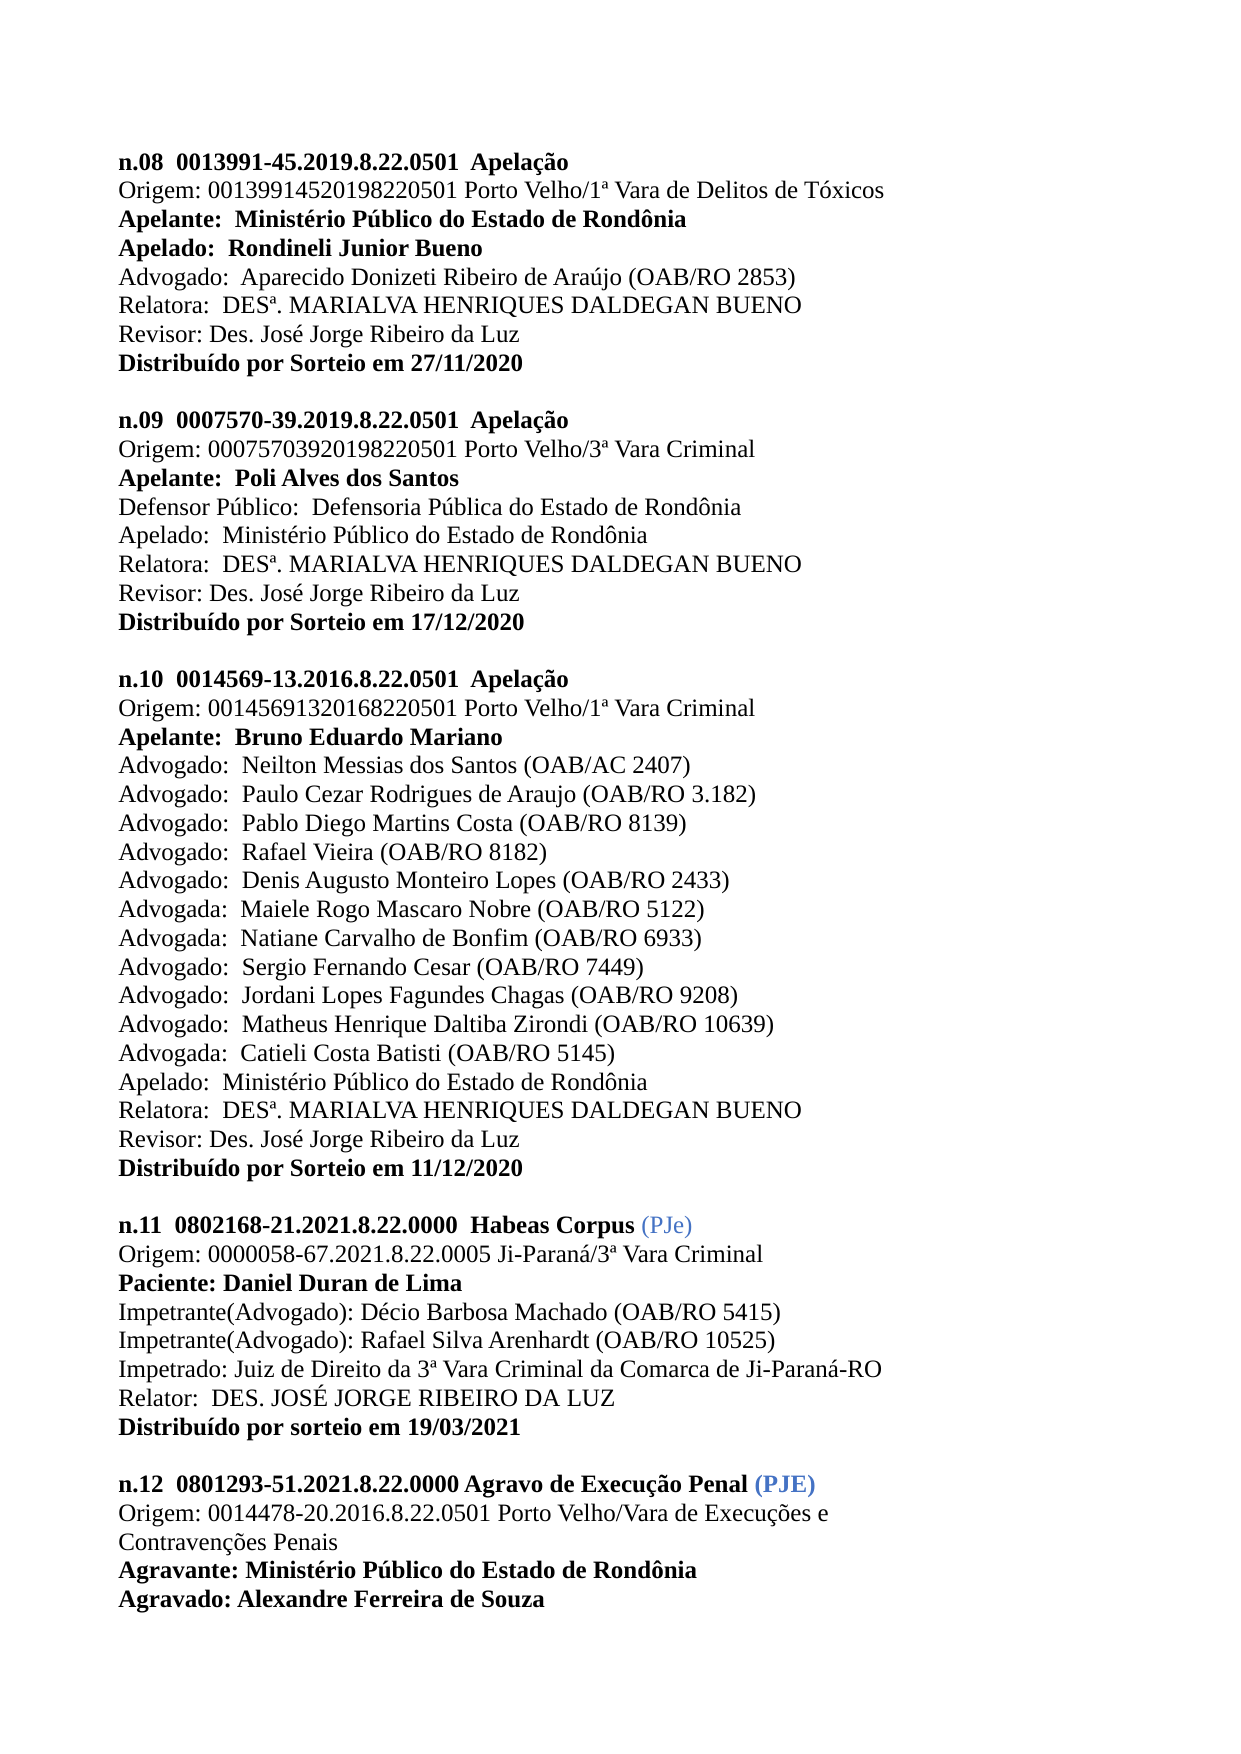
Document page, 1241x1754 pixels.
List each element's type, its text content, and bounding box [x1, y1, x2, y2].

text Impetrante(Advogado): Décio Barbosa Machado (OAB/RO 5415) [118, 1297, 1122, 1326]
text Apelante: Poli Alves dos Santos Defensor Público: Defensoria Pública do Estado de Rondônia Apelado: Ministério Público do Estado de Rondônia [118, 463, 1122, 549]
text Impetrante(Advogado): Rafael Silva Arenhardt (OAB/RO 10525) [118, 1326, 1122, 1354]
text n.11 0802168-21.2021.8.22.0000 Habeas Corpus (PJe) [118, 1211, 1122, 1239]
text n.10 0014569-13.2016.8.22.0501 Apelação Origem: 00145691320168220501 Porto Velho/1ª Vara Criminal [118, 664, 1122, 722]
text Relator: DES. JOSÉ JORGE RIBEIRO DA LUZ [118, 1383, 1122, 1412]
text Origem: 0000058-67.2021.8.22.0005 Ji-Paraná/3ª Vara Criminal [118, 1239, 1122, 1268]
text Distribuído por Sorteio em 27/11/2020 [118, 348, 1122, 377]
text Relatora: DESª. MARIALVA HENRIQUES DALDEGAN BUENO Revisor: Des. José Jorge Ribeiro da Luz [118, 291, 1122, 348]
text Apelante: Ministério Público do Estado de Rondônia Apelado: Rondineli Junior Bueno Advogado: Aparecido Donizeti Ribeiro de Araújo (OAB/RO 2853) [118, 204, 1122, 291]
text n.09 0007570-39.2019.8.22.0501 Apelação Origem: 00075703920198220501 Porto Velho/3ª Vara Criminal [118, 406, 1122, 463]
text Agravante: Ministério Público do Estado de Rondônia [118, 1556, 1122, 1584]
text n.08 0013991-45.2019.8.22.0501 Apelação Origem: 00139914520198220501 Porto Velho/1ª Vara de Delitos de Tóxicos [118, 147, 1122, 204]
text Distribuído por Sorteio em 11/12/2020 [118, 1153, 1122, 1182]
text Paciente: Daniel Duran de Lima [118, 1268, 1122, 1297]
text Distribuído por sorteio em 19/03/2021 [118, 1412, 1122, 1441]
text Distribuído por Sorteio em 17/12/2020 [118, 607, 1122, 636]
text Agravado: Alexandre Ferreira de Souza [118, 1584, 1122, 1613]
text Origem: 0014478-20.2016.8.22.0501 Porto Velho/Vara de Execuções e [118, 1498, 1122, 1527]
text Apelante: Bruno Eduardo Mariano Advogado: Neilton Messias dos Santos (OAB/AC 2407) Advogado: Paulo Cezar Rodrigues de Araujo (OAB/RO 3.182) Advogado: Pablo Diego Martins Costa (OAB/RO 8139) Advogado: Rafael Vieira (OAB/RO 8182) Advogado: Denis Augusto Monteiro Lopes (OAB/RO 2433) Advogada: Maiele Rogo Mascaro Nobre (OAB/RO 5122) Advogada: Natiane Carvalho de Bonfim (OAB/RO 6933) Advogado: Sergio Fernando Cesar (OAB/RO 7449) Advogado: Jordani Lopes Fagundes Chagas (OAB/RO 9208) Advogado: Matheus Henrique Daltiba Zirondi (OAB/RO 10639) Advogada: Catieli Costa Batisti (OAB/RO 5145) Apelado: Ministério Público do Estado de Rondônia [118, 722, 1122, 1096]
text n.12 0801293-51.2021.8.22.0000 Agravo de Execução Penal (PJE) [118, 1469, 1122, 1498]
text Relatora: DESª. MARIALVA HENRIQUES DALDEGAN BUENO Revisor: Des. José Jorge Ribeiro da Luz [118, 549, 1122, 607]
text Contravenções Penais [118, 1527, 1122, 1556]
text Impetrado: Juiz de Direito da 3ª Vara Criminal da Comarca de Ji-Paraná-RO [118, 1354, 1122, 1383]
text Relatora: DESª. MARIALVA HENRIQUES DALDEGAN BUENO Revisor: Des. José Jorge Ribeiro da Luz [118, 1096, 1122, 1153]
